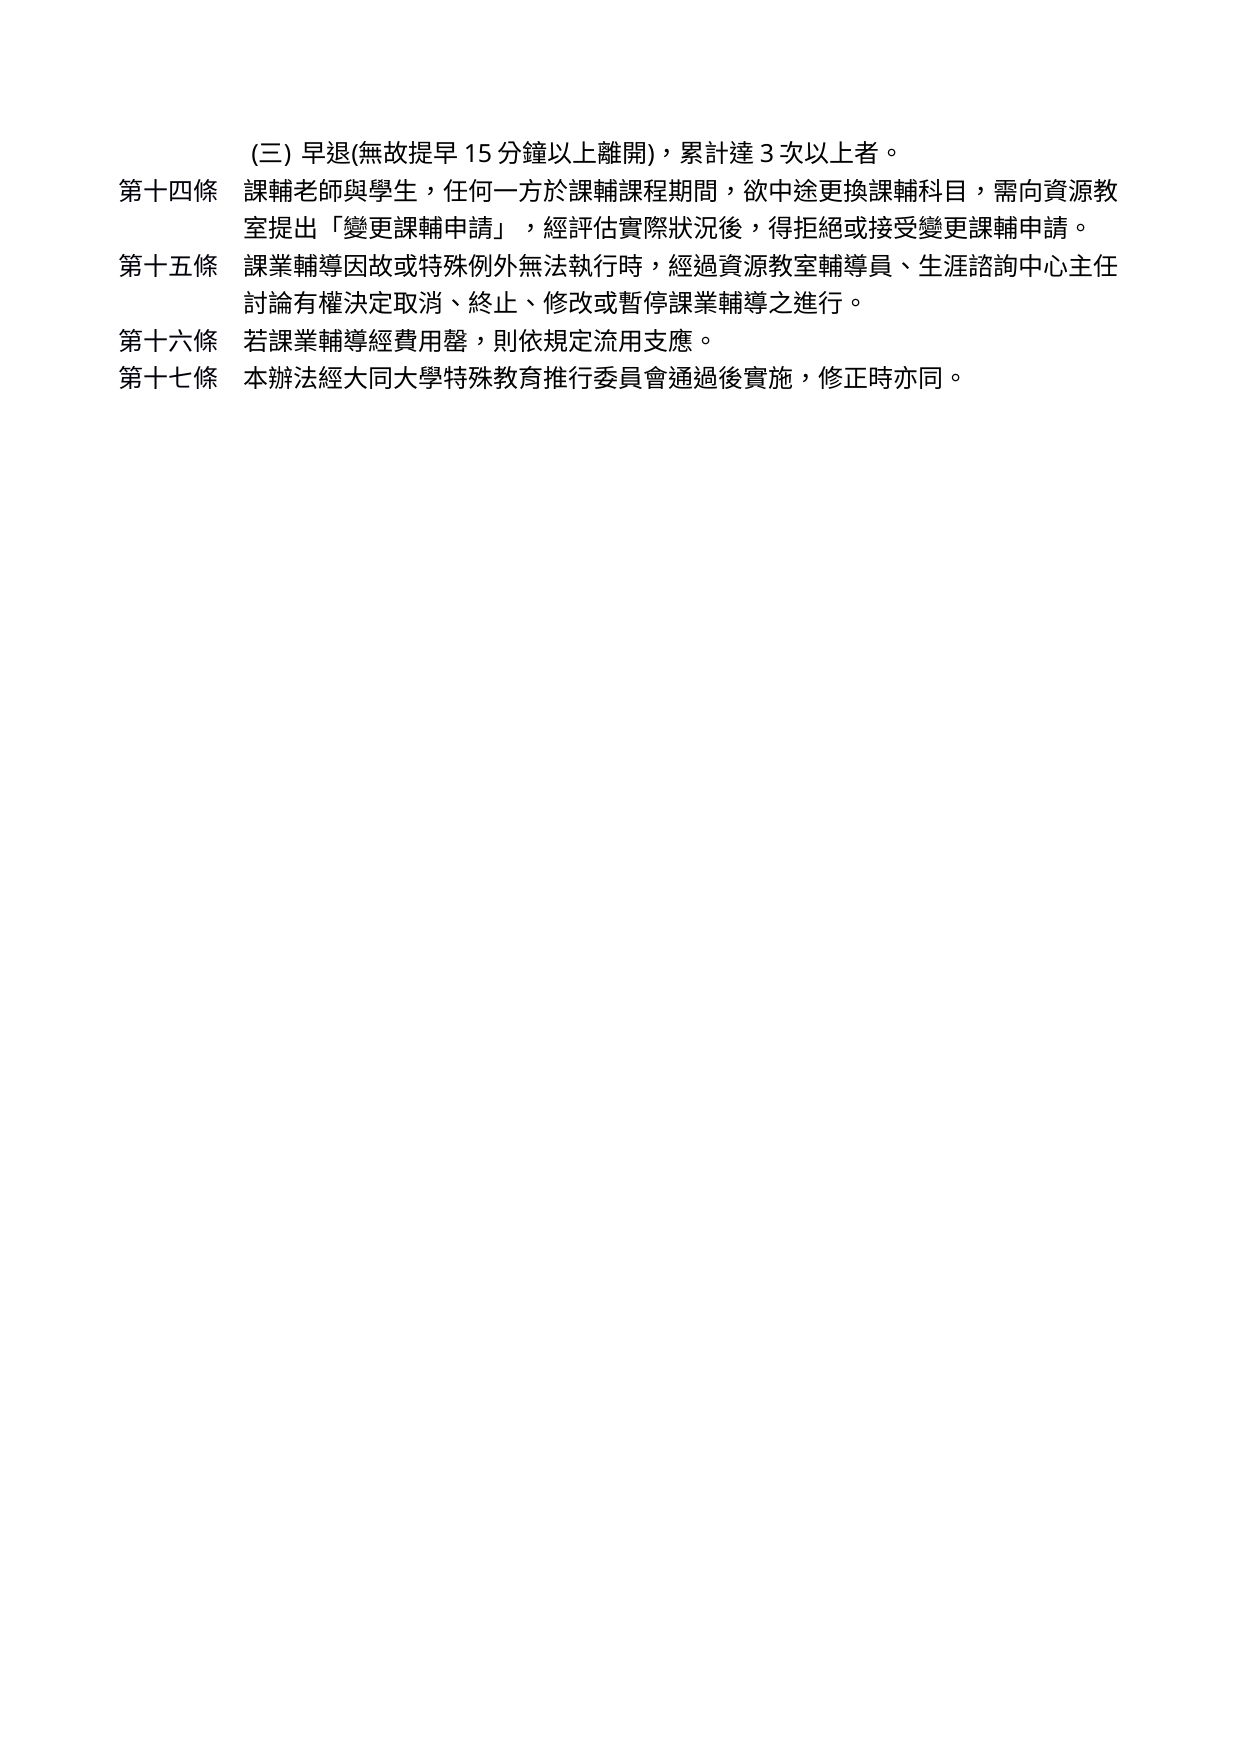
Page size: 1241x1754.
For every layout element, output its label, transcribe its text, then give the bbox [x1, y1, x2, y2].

list 課業輔導因故或特殊例外無法執行時，經過資源教室輔導員、生涯諮詢中心主任討論有權決定取消、終止、修改或暫停課業輔導之進行。 [118, 239, 1122, 314]
list 早退(無故提早15分鐘以上離開)，累計達3次以上者。 [251, 127, 1122, 164]
list 若課業輔導經費用罄，則依規定流用支應。 [118, 314, 1122, 352]
list 課輔老師與學生，任何一方於課輔課程期間，欲中途更換課輔科目，需向資源教室提出「變更課輔申請」，經評估實際狀況後，得拒絕或接受變更課輔申請。 [118, 164, 1122, 239]
list 本辦法經大同大學特殊教育推行委員會通過後實施，修正時亦同。 [118, 352, 1122, 389]
